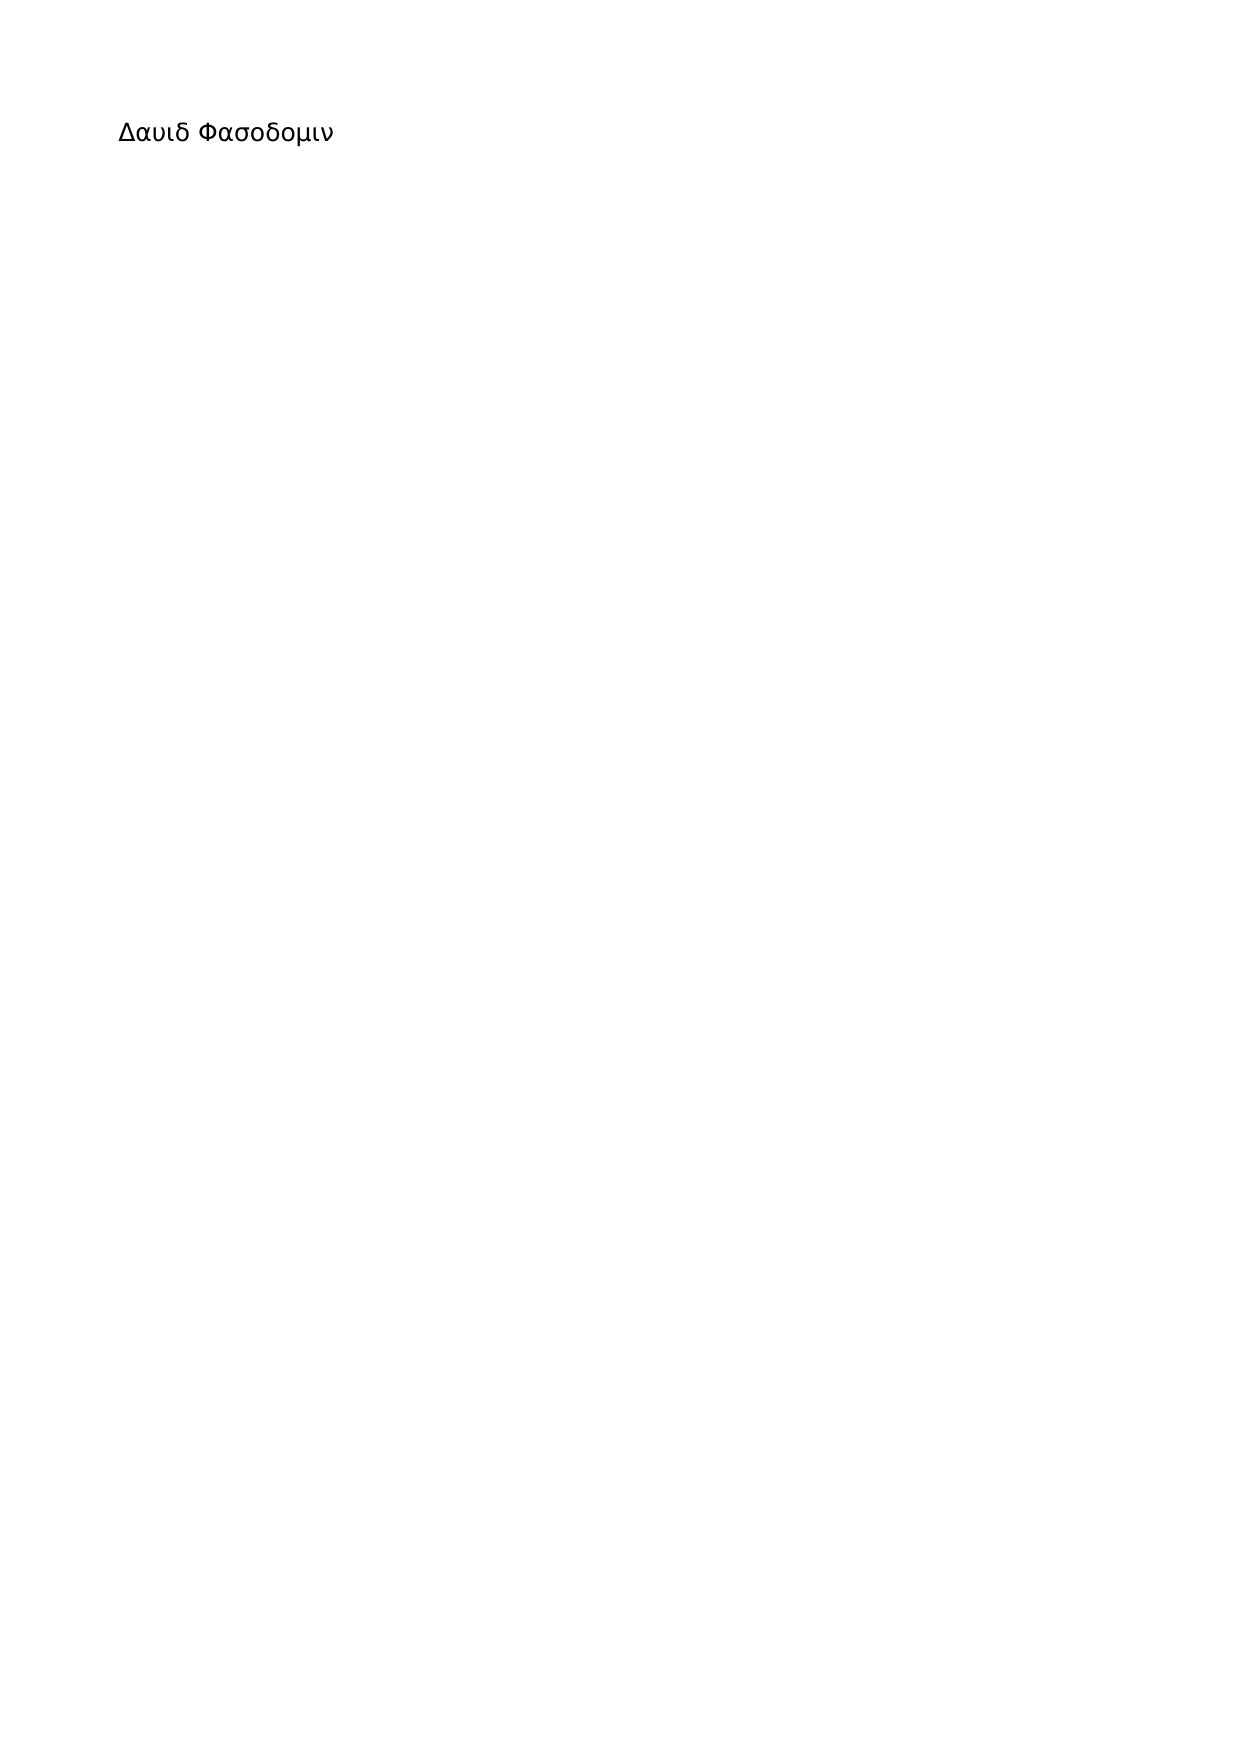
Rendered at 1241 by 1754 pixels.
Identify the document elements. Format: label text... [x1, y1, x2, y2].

text Δαυιδ Φασοδομιν [118, 118, 1122, 147]
